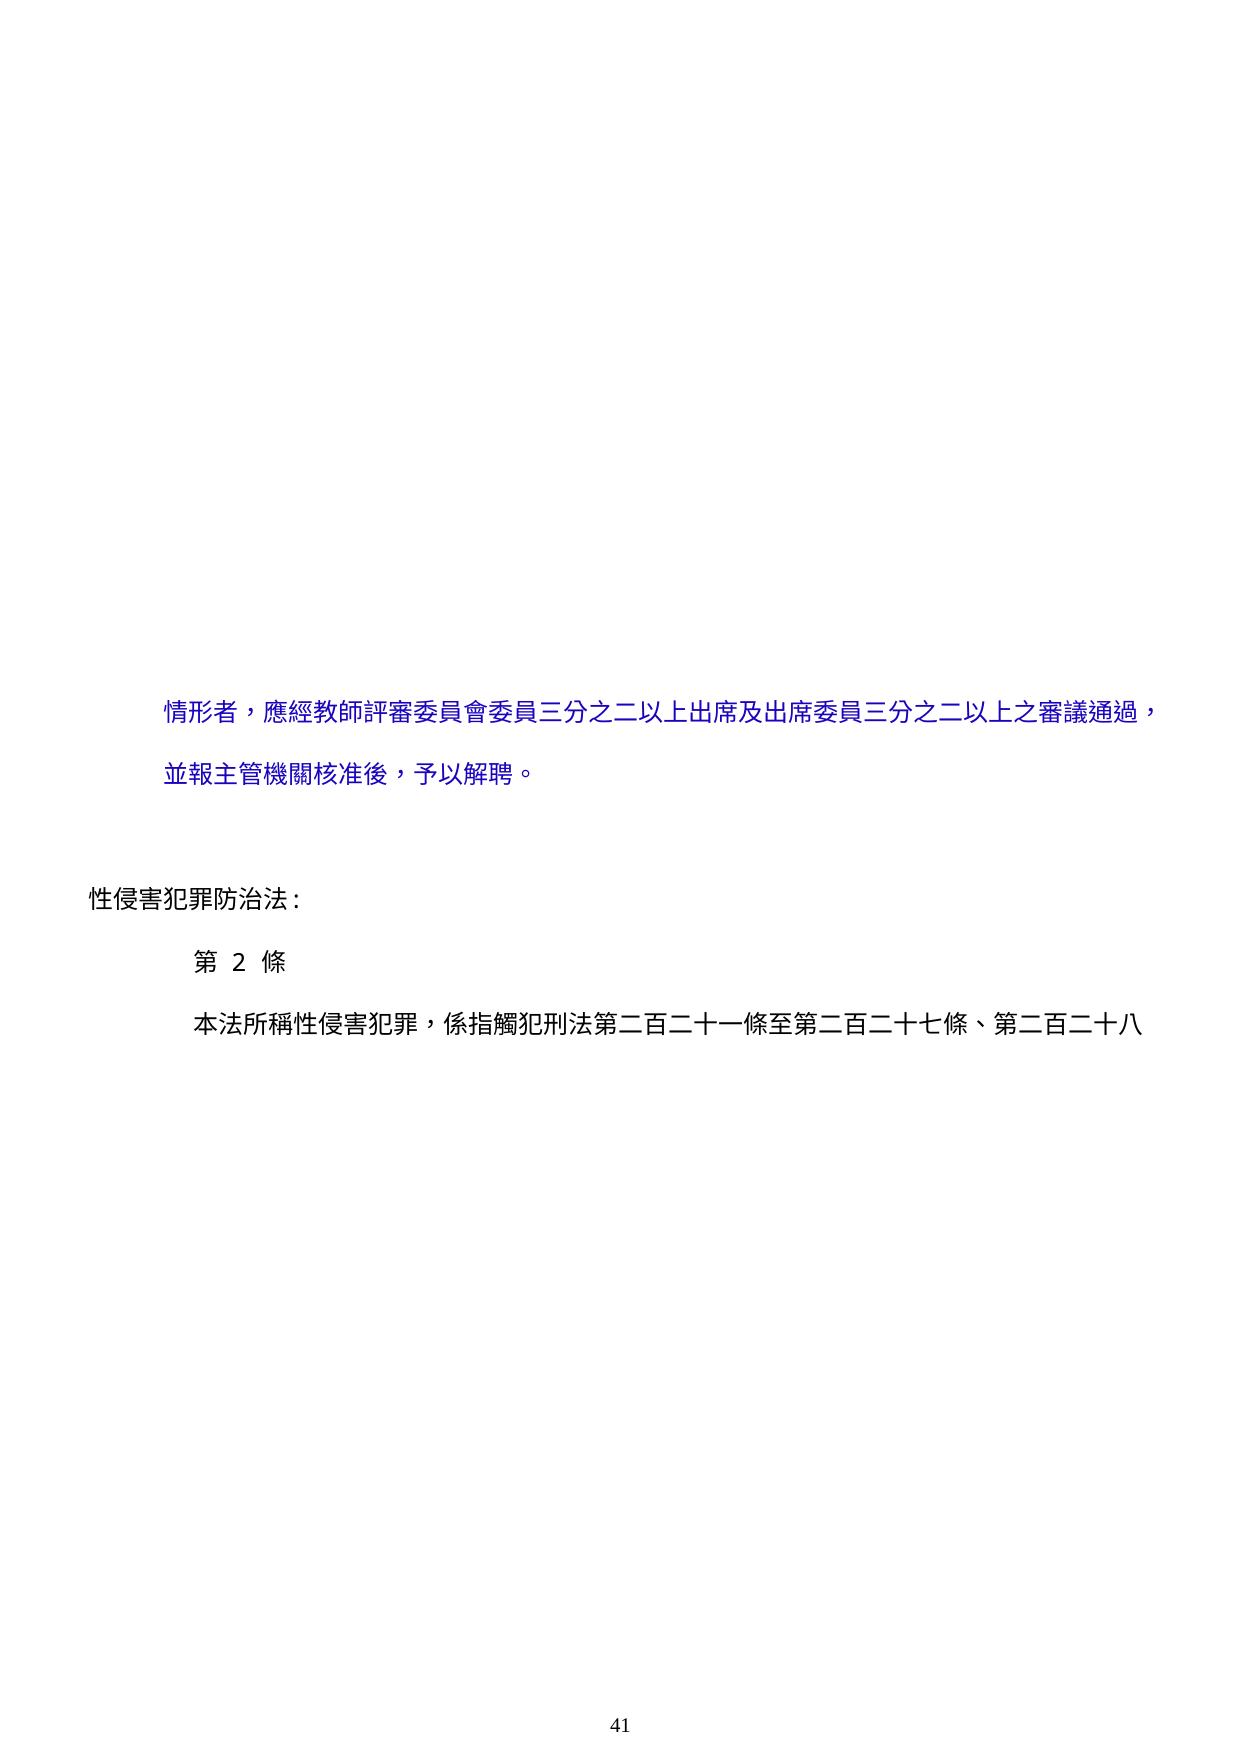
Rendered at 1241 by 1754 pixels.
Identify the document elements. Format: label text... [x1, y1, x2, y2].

text 性侵害犯罪防治法: [89, 856, 1152, 919]
text 本法所稱性侵害犯罪，係指觸犯刑法第二百二十一條至第二百二十七條、第二百二十八 [89, 981, 1152, 1044]
text 第 2 條 [89, 919, 1152, 981]
text 教師有第一項第三款或第四款規定情形之一者，應經教師評審委員會委員三分之二以上出席及出席委員二分之一以上之審議通過，並報主管機關核准後，予以解聘；有第五款規定情形者，應經教師評審委員會委員三分之二以上出席及出席委員三分之二以上之審議通過，並報主管機關核准後，予以解聘。 [164, 669, 1152, 794]
